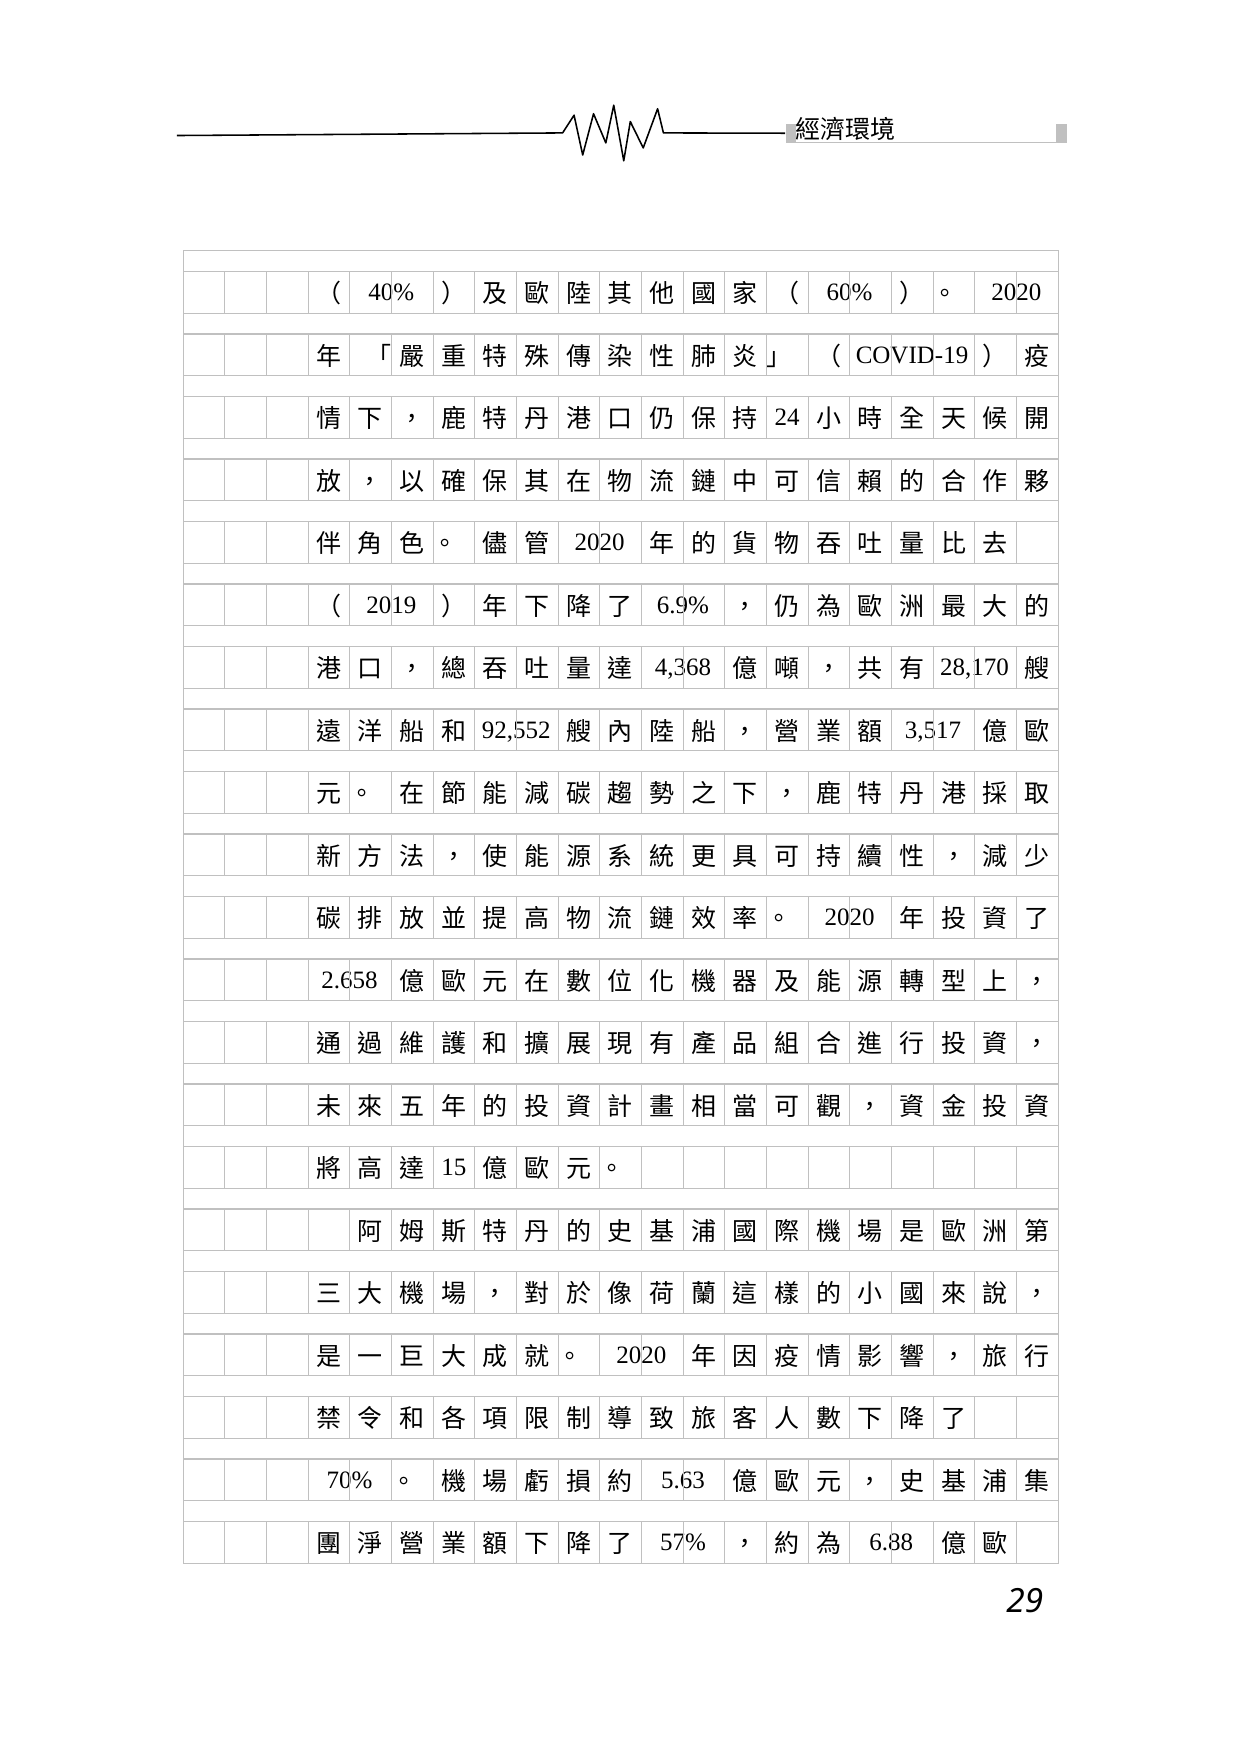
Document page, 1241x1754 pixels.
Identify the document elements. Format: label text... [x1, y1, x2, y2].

text 荷蘭物流業中最具代表性的就是歐洲門戶鹿特丹，鹿特丹港區綿延42公里，提供保稅倉庫、加工廠、分裝廠、配銷中心等產物鏈各級服務，來自各國的貨物從鹿特丹港，經由公路、鐵路、河道、空運、近海航運等多種運輸方式，再輸往荷蘭國內（40%）及歐陸其他國家（60%）。2020年「嚴重特殊傳染性肺炎」（COVID-19）疫情下，鹿特丹港口仍保持24小時全天候開放，以確保其在物流鏈中可信賴的合作夥伴角色。儘管2020年的貨物吞吐量比去（2019）年下降了6.9%，仍為歐洲最大的港口，總吞吐量達4,368億噸，共有28,170艘遠洋船和92,552艘內陸船，營業額3,517億歐元。在節能減碳趨勢之下，鹿特丹港採取新方法，使能源系統更具可持續性，減少碳排放並提高物流鏈效率。2020年投資了2.658億歐元在數位化機器及能源轉型上，通過維護和擴展現有產品組合進行投資，未來五年的投資計畫相當可觀，資金投資將高達15億歐元。 [281, 814, 1058, 833]
text 荷蘭物流業中最具代表性的就是歐洲門戶鹿特丹，鹿特丹港區綿延42公里，提供保稅倉庫、加工廠、分裝廠、配銷中心等產物鏈各級服務，來自各國的貨物從鹿特丹港，經由公路、鐵路、河道、空運、近海航運等多種運輸方式，再輸往荷蘭國內（40%）及歐陸其他國家（60%）。2020年「嚴重特殊傳染性肺炎」（COVID-19）疫情下，鹿特丹港口仍保持24小時全天候開放，以確保其在物流鏈中可信賴的合作夥伴角色。儘管2020年的貨物吞吐量比去（2019）年下降了6.9%，仍為歐洲最大的港口，總吞吐量達4,368億噸，共有28,170艘遠洋船和92,552艘內陸船，營業額3,517億歐元。在節能減碳趨勢之下，鹿特丹港採取新方法，使能源系統更具可持續性，減少碳排放並提高物流鏈效率。2020年投資了2.658億歐元在數位化機器及能源轉型上，通過維護和擴展現有產品組合進行投資，未來五年的投資計畫相當可觀，資金投資將高達15億歐元。 [281, 439, 1058, 458]
text 荷蘭物流業中最具代表性的就是歐洲門戶鹿特丹，鹿特丹港區綿延42公里，提供保稅倉庫、加工廠、分裝廠、配銷中心等產物鏈各級服務，來自各國的貨物從鹿特丹港，經由公路、鐵路、河道、空運、近海航運等多種運輸方式，再輸往荷蘭國內（40%）及歐陸其他國家（60%）。2020年「嚴重特殊傳染性肺炎」（COVID-19）疫情下，鹿特丹港口仍保持24小時全天候開放，以確保其在物流鏈中可信賴的合作夥伴角色。儘管2020年的貨物吞吐量比去（2019）年下降了6.9%，仍為歐洲最大的港口，總吞吐量達4,368億噸，共有28,170艘遠洋船和92,552艘內陸船，營業額3,517億歐元。在節能減碳趨勢之下，鹿特丹港採取新方法，使能源系統更具可持續性，減少碳排放並提高物流鏈效率。2020年投資了2.658億歐元在數位化機器及能源轉型上，通過維護和擴展現有產品組合進行投資，未來五年的投資計畫相當可觀，資金投資將高達15億歐元。 [281, 376, 1058, 396]
text 荷蘭物流業中最具代表性的就是歐洲門戶鹿特丹，鹿特丹港區綿延42公里，提供保稅倉庫、加工廠、分裝廠、配銷中心等產物鏈各級服務，來自各國的貨物從鹿特丹港，經由公路、鐵路、河道、空運、近海航運等多種運輸方式，再輸往荷蘭國內（40%）及歐陸其他國家（60%）。2020年「嚴重特殊傳染性肺炎」（COVID-19）疫情下，鹿特丹港口仍保持24小時全天候開放，以確保其在物流鏈中可信賴的合作夥伴角色。儘管2020年的貨物吞吐量比去（2019）年下降了6.9%，仍為歐洲最大的港口，總吞吐量達4,368億噸，共有28,170艘遠洋船和92,552艘內陸船，營業額3,517億歐元。在節能減碳趨勢之下，鹿特丹港採取新方法，使能源系統更具可持續性，減少碳排放並提高物流鏈效率。2020年投資了2.658億歐元在數位化機器及能源轉型上，通過維護和擴展現有產品組合進行投資，未來五年的投資計畫相當可觀，資金投資將高達15億歐元。 [281, 1126, 1058, 1146]
text 阿姆斯特丹的史基浦國際機場是歐洲第三大機場，對於像荷蘭這樣的小國來說，是一巨大成就。2020年因疫情影響，旅行禁令和各項限制導致旅客人數下降了70%。機場虧損約5.63億歐元，史基浦集團淨營業額下降了57%，約為6.88億歐元。但獲得荷蘭政府1.12億歐元的補助，而史基浦集團也發行了超過22億歐元的債券，並安排了其他信貸安排以度難關，對於2021年的總體前景還是處於正向的態度。阿姆斯特丹港口則是世界第一大的可可（Cocoa）轉運港，歐洲最大油料（Petrol）與第二大煤礦轉運港口，在其他重要貨物包括生物燃料、食品工業原材料的運輸上占有重要地位，年運輸貨物近萬噸，是歐洲第四大港。 [281, 1501, 1058, 1521]
text 荷蘭物流業中最具代表性的就是歐洲門戶鹿特丹，鹿特丹港區綿延42公里，提供保稅倉庫、加工廠、分裝廠、配銷中心等產物鏈各級服務，來自各國的貨物從鹿特丹港，經由公路、鐵路、河道、空運、近海航運等多種運輸方式，再輸往荷蘭國內（40%）及歐陸其他國家（60%）。2020年「嚴重特殊傳染性肺炎」（COVID-19）疫情下，鹿特丹港口仍保持24小時全天候開放，以確保其在物流鏈中可信賴的合作夥伴角色。儘管2020年的貨物吞吐量比去（2019）年下降了6.9%，仍為歐洲最大的港口，總吞吐量達4,368億噸，共有28,170艘遠洋船和92,552艘內陸船，營業額3,517億歐元。在節能減碳趨勢之下，鹿特丹港採取新方法，使能源系統更具可持續性，減少碳排放並提高物流鏈效率。2020年投資了2.658億歐元在數位化機器及能源轉型上，通過維護和擴展現有產品組合進行投資，未來五年的投資計畫相當可觀，資金投資將高達15億歐元。 [281, 1001, 1058, 1021]
text 阿姆斯特丹的史基浦國際機場是歐洲第三大機場，對於像荷蘭這樣的小國來說，是一巨大成就。2020年因疫情影響，旅行禁令和各項限制導致旅客人數下降了70%。機場虧損約5.63億歐元，史基浦集團淨營業額下降了57%，約為6.88億歐元。但獲得荷蘭政府1.12億歐元的補助，而史基浦集團也發行了超過22億歐元的債券，並安排了其他信貸安排以度難關，對於2021年的總體前景還是處於正向的態度。阿姆斯特丹港口則是世界第一大的可可（Cocoa）轉運港，歐洲最大油料（Petrol）與第二大煤礦轉運港口，在其他重要貨物包括生物燃料、食品工業原材料的運輸上占有重要地位，年運輸貨物近萬噸，是歐洲第四大港。 [281, 1251, 1058, 1271]
text 荷蘭物流業中最具代表性的就是歐洲門戶鹿特丹，鹿特丹港區綿延42公里，提供保稅倉庫、加工廠、分裝廠、配銷中心等產物鏈各級服務，來自各國的貨物從鹿特丹港，經由公路、鐵路、河道、空運、近海航運等多種運輸方式，再輸往荷蘭國內（40%）及歐陸其他國家（60%）。2020年「嚴重特殊傳染性肺炎」（COVID-19）疫情下，鹿特丹港口仍保持24小時全天候開放，以確保其在物流鏈中可信賴的合作夥伴角色。儘管2020年的貨物吞吐量比去（2019）年下降了6.9%，仍為歐洲最大的港口，總吞吐量達4,368億噸，共有28,170艘遠洋船和92,552艘內陸船，營業額3,517億歐元。在節能減碳趨勢之下，鹿特丹港採取新方法，使能源系統更具可持續性，減少碳排放並提高物流鏈效率。2020年投資了2.658億歐元在數位化機器及能源轉型上，通過維護和擴展現有產品組合進行投資，未來五年的投資計畫相當可觀，資金投資將高達15億歐元。 [281, 314, 1058, 333]
text 阿姆斯特丹的史基浦國際機場是歐洲第三大機場，對於像荷蘭這樣的小國來說，是一巨大成就。2020年因疫情影響，旅行禁令和各項限制導致旅客人數下降了70%。機場虧損約5.63億歐元，史基浦集團淨營業額下降了57%，約為6.88億歐元。但獲得荷蘭政府1.12億歐元的補助，而史基浦集團也發行了超過22億歐元的債券，並安排了其他信貸安排以度難關，對於2021年的總體前景還是處於正向的態度。阿姆斯特丹港口則是世界第一大的可可（Cocoa）轉運港，歐洲最大油料（Petrol）與第二大煤礦轉運港口，在其他重要貨物包括生物燃料、食品工業原材料的運輸上占有重要地位，年運輸貨物近萬噸，是歐洲第四大港。 [281, 1189, 1058, 1208]
text 荷蘭物流業中最具代表性的就是歐洲門戶鹿特丹，鹿特丹港區綿延42公里，提供保稅倉庫、加工廠、分裝廠、配銷中心等產物鏈各級服務，來自各國的貨物從鹿特丹港，經由公路、鐵路、河道、空運、近海航運等多種運輸方式，再輸往荷蘭國內（40%）及歐陸其他國家（60%）。2020年「嚴重特殊傳染性肺炎」（COVID-19）疫情下，鹿特丹港口仍保持24小時全天候開放，以確保其在物流鏈中可信賴的合作夥伴角色。儘管2020年的貨物吞吐量比去（2019）年下降了6.9%，仍為歐洲最大的港口，總吞吐量達4,368億噸，共有28,170艘遠洋船和92,552艘內陸船，營業額3,517億歐元。在節能減碳趨勢之下，鹿特丹港採取新方法，使能源系統更具可持續性，減少碳排放並提高物流鏈效率。2020年投資了2.658億歐元在數位化機器及能源轉型上，通過維護和擴展現有產品組合進行投資，未來五年的投資計畫相當可觀，資金投資將高達15億歐元。 [281, 689, 1058, 708]
text 荷蘭物流業中最具代表性的就是歐洲門戶鹿特丹，鹿特丹港區綿延42公里，提供保稅倉庫、加工廠、分裝廠、配銷中心等產物鏈各級服務，來自各國的貨物從鹿特丹港，經由公路、鐵路、河道、空運、近海航運等多種運輸方式，再輸往荷蘭國內（40%）及歐陸其他國家（60%）。2020年「嚴重特殊傳染性肺炎」（COVID-19）疫情下，鹿特丹港口仍保持24小時全天候開放，以確保其在物流鏈中可信賴的合作夥伴角色。儘管2020年的貨物吞吐量比去（2019）年下降了6.9%，仍為歐洲最大的港口，總吞吐量達4,368億噸，共有28,170艘遠洋船和92,552艘內陸船，營業額3,517億歐元。在節能減碳趨勢之下，鹿特丹港採取新方法，使能源系統更具可持續性，減少碳排放並提高物流鏈效率。2020年投資了2.658億歐元在數位化機器及能源轉型上，通過維護和擴展現有產品組合進行投資，未來五年的投資計畫相當可觀，資金投資將高達15億歐元。 [281, 626, 1058, 646]
text 荷蘭物流業中最具代表性的就是歐洲門戶鹿特丹，鹿特丹港區綿延42公里，提供保稅倉庫、加工廠、分裝廠、配銷中心等產物鏈各級服務，來自各國的貨物從鹿特丹港，經由公路、鐵路、河道、空運、近海航運等多種運輸方式，再輸往荷蘭國內（40%）及歐陸其他國家（60%）。2020年「嚴重特殊傳染性肺炎」（COVID-19）疫情下，鹿特丹港口仍保持24小時全天候開放，以確保其在物流鏈中可信賴的合作夥伴角色。儘管2020年的貨物吞吐量比去（2019）年下降了6.9%，仍為歐洲最大的港口，總吞吐量達4,368億噸，共有28,170艘遠洋船和92,552艘內陸船，營業額3,517億歐元。在節能減碳趨勢之下，鹿特丹港採取新方法，使能源系統更具可持續性，減少碳排放並提高物流鏈效率。2020年投資了2.658億歐元在數位化機器及能源轉型上，通過維護和擴展現有產品組合進行投資，未來五年的投資計畫相當可觀，資金投資將高達15億歐元。 [281, 501, 1058, 521]
text 荷蘭物流業中最具代表性的就是歐洲門戶鹿特丹，鹿特丹港區綿延42公里，提供保稅倉庫、加工廠、分裝廠、配銷中心等產物鏈各級服務，來自各國的貨物從鹿特丹港，經由公路、鐵路、河道、空運、近海航運等多種運輸方式，再輸往荷蘭國內（40%）及歐陸其他國家（60%）。2020年「嚴重特殊傳染性肺炎」（COVID-19）疫情下，鹿特丹港口仍保持24小時全天候開放，以確保其在物流鏈中可信賴的合作夥伴角色。儘管2020年的貨物吞吐量比去（2019）年下降了6.9%，仍為歐洲最大的港口，總吞吐量達4,368億噸，共有28,170艘遠洋船和92,552艘內陸船，營業額3,517億歐元。在節能減碳趨勢之下，鹿特丹港採取新方法，使能源系統更具可持續性，減少碳排放並提高物流鏈效率。2020年投資了2.658億歐元在數位化機器及能源轉型上，通過維護和擴展現有產品組合進行投資，未來五年的投資計畫相當可觀，資金投資將高達15億歐元。 [281, 564, 1058, 583]
text 荷蘭物流業中最具代表性的就是歐洲門戶鹿特丹，鹿特丹港區綿延42公里，提供保稅倉庫、加工廠、分裝廠、配銷中心等產物鏈各級服務，來自各國的貨物從鹿特丹港，經由公路、鐵路、河道、空運、近海航運等多種運輸方式，再輸往荷蘭國內（40%）及歐陸其他國家（60%）。2020年「嚴重特殊傳染性肺炎」（COVID-19）疫情下，鹿特丹港口仍保持24小時全天候開放，以確保其在物流鏈中可信賴的合作夥伴角色。儘管2020年的貨物吞吐量比去（2019）年下降了6.9%，仍為歐洲最大的港口，總吞吐量達4,368億噸，共有28,170艘遠洋船和92,552艘內陸船，營業額3,517億歐元。在節能減碳趨勢之下，鹿特丹港採取新方法，使能源系統更具可持續性，減少碳排放並提高物流鏈效率。2020年投資了2.658億歐元在數位化機器及能源轉型上，通過維護和擴展現有產品組合進行投資，未來五年的投資計畫相當可觀，資金投資將高達15億歐元。 [281, 251, 1058, 271]
text 阿姆斯特丹的史基浦國際機場是歐洲第三大機場，對於像荷蘭這樣的小國來說，是一巨大成就。2020年因疫情影響，旅行禁令和各項限制導致旅客人數下降了70%。機場虧損約5.63億歐元，史基浦集團淨營業額下降了57%，約為6.88億歐元。但獲得荷蘭政府1.12億歐元的補助，而史基浦集團也發行了超過22億歐元的債券，並安排了其他信貸安排以度難關，對於2021年的總體前景還是處於正向的態度。阿姆斯特丹港口則是世界第一大的可可（Cocoa）轉運港，歐洲最大油料（Petrol）與第二大煤礦轉運港口，在其他重要貨物包括生物燃料、食品工業原材料的運輸上占有重要地位，年運輸貨物近萬噸，是歐洲第四大港。 [281, 1439, 1058, 1458]
text 荷蘭物流業中最具代表性的就是歐洲門戶鹿特丹，鹿特丹港區綿延42公里，提供保稅倉庫、加工廠、分裝廠、配銷中心等產物鏈各級服務，來自各國的貨物從鹿特丹港，經由公路、鐵路、河道、空運、近海航運等多種運輸方式，再輸往荷蘭國內（40%）及歐陸其他國家（60%）。2020年「嚴重特殊傳染性肺炎」（COVID-19）疫情下，鹿特丹港口仍保持24小時全天候開放，以確保其在物流鏈中可信賴的合作夥伴角色。儘管2020年的貨物吞吐量比去（2019）年下降了6.9%，仍為歐洲最大的港口，總吞吐量達4,368億噸，共有28,170艘遠洋船和92,552艘內陸船，營業額3,517億歐元。在節能減碳趨勢之下，鹿特丹港採取新方法，使能源系統更具可持續性，減少碳排放並提高物流鏈效率。2020年投資了2.658億歐元在數位化機器及能源轉型上，通過維護和擴展現有產品組合進行投資，未來五年的投資計畫相當可觀，資金投資將高達15億歐元。 [281, 751, 1058, 771]
text 阿姆斯特丹的史基浦國際機場是歐洲第三大機場，對於像荷蘭這樣的小國來說，是一巨大成就。2020年因疫情影響，旅行禁令和各項限制導致旅客人數下降了70%。機場虧損約5.63億歐元，史基浦集團淨營業額下降了57%，約為6.88億歐元。但獲得荷蘭政府1.12億歐元的補助，而史基浦集團也發行了超過22億歐元的債券，並安排了其他信貸安排以度難關，對於2021年的總體前景還是處於正向的態度。阿姆斯特丹港口則是世界第一大的可可（Cocoa）轉運港，歐洲最大油料（Petrol）與第二大煤礦轉運港口，在其他重要貨物包括生物燃料、食品工業原材料的運輸上占有重要地位，年運輸貨物近萬噸，是歐洲第四大港。 [281, 1314, 1058, 1333]
text 阿姆斯特丹的史基浦國際機場是歐洲第三大機場，對於像荷蘭這樣的小國來說，是一巨大成就。2020年因疫情影響，旅行禁令和各項限制導致旅客人數下降了70%。機場虧損約5.63億歐元，史基浦集團淨營業額下降了57%，約為6.88億歐元。但獲得荷蘭政府1.12億歐元的補助，而史基浦集團也發行了超過22億歐元的債券，並安排了其他信貸安排以度難關，對於2021年的總體前景還是處於正向的態度。阿姆斯特丹港口則是世界第一大的可可（Cocoa）轉運港，歐洲最大油料（Petrol）與第二大煤礦轉運港口，在其他重要貨物包括生物燃料、食品工業原材料的運輸上占有重要地位，年運輸貨物近萬噸，是歐洲第四大港。 [281, 1376, 1058, 1396]
text 荷蘭物流業中最具代表性的就是歐洲門戶鹿特丹，鹿特丹港區綿延42公里，提供保稅倉庫、加工廠、分裝廠、配銷中心等產物鏈各級服務，來自各國的貨物從鹿特丹港，經由公路、鐵路、河道、空運、近海航運等多種運輸方式，再輸往荷蘭國內（40%）及歐陸其他國家（60%）。2020年「嚴重特殊傳染性肺炎」（COVID-19）疫情下，鹿特丹港口仍保持24小時全天候開放，以確保其在物流鏈中可信賴的合作夥伴角色。儘管2020年的貨物吞吐量比去（2019）年下降了6.9%，仍為歐洲最大的港口，總吞吐量達4,368億噸，共有28,170艘遠洋船和92,552艘內陸船，營業額3,517億歐元。在節能減碳趨勢之下，鹿特丹港採取新方法，使能源系統更具可持續性，減少碳排放並提高物流鏈效率。2020年投資了2.658億歐元在數位化機器及能源轉型上，通過維護和擴展現有產品組合進行投資，未來五年的投資計畫相當可觀，資金投資將高達15億歐元。 [281, 1064, 1058, 1083]
text 荷蘭物流業中最具代表性的就是歐洲門戶鹿特丹，鹿特丹港區綿延42公里，提供保稅倉庫、加工廠、分裝廠、配銷中心等產物鏈各級服務，來自各國的貨物從鹿特丹港，經由公路、鐵路、河道、空運、近海航運等多種運輸方式，再輸往荷蘭國內（40%）及歐陸其他國家（60%）。2020年「嚴重特殊傳染性肺炎」（COVID-19）疫情下，鹿特丹港口仍保持24小時全天候開放，以確保其在物流鏈中可信賴的合作夥伴角色。儘管2020年的貨物吞吐量比去（2019）年下降了6.9%，仍為歐洲最大的港口，總吞吐量達4,368億噸，共有28,170艘遠洋船和92,552艘內陸船，營業額3,517億歐元。在節能減碳趨勢之下，鹿特丹港採取新方法，使能源系統更具可持續性，減少碳排放並提高物流鏈效率。2020年投資了2.658億歐元在數位化機器及能源轉型上，通過維護和擴展現有產品組合進行投資，未來五年的投資計畫相當可觀，資金投資將高達15億歐元。 [281, 876, 1058, 896]
text 荷蘭物流業中最具代表性的就是歐洲門戶鹿特丹，鹿特丹港區綿延42公里，提供保稅倉庫、加工廠、分裝廠、配銷中心等產物鏈各級服務，來自各國的貨物從鹿特丹港，經由公路、鐵路、河道、空運、近海航運等多種運輸方式，再輸往荷蘭國內（40%）及歐陸其他國家（60%）。2020年「嚴重特殊傳染性肺炎」（COVID-19）疫情下，鹿特丹港口仍保持24小時全天候開放，以確保其在物流鏈中可信賴的合作夥伴角色。儘管2020年的貨物吞吐量比去（2019）年下降了6.9%，仍為歐洲最大的港口，總吞吐量達4,368億噸，共有28,170艘遠洋船和92,552艘內陸船，營業額3,517億歐元。在節能減碳趨勢之下，鹿特丹港採取新方法，使能源系統更具可持續性，減少碳排放並提高物流鏈效率。2020年投資了2.658億歐元在數位化機器及能源轉型上，通過維護和擴展現有產品組合進行投資，未來五年的投資計畫相當可觀，資金投資將高達15億歐元。 [281, 939, 1058, 958]
